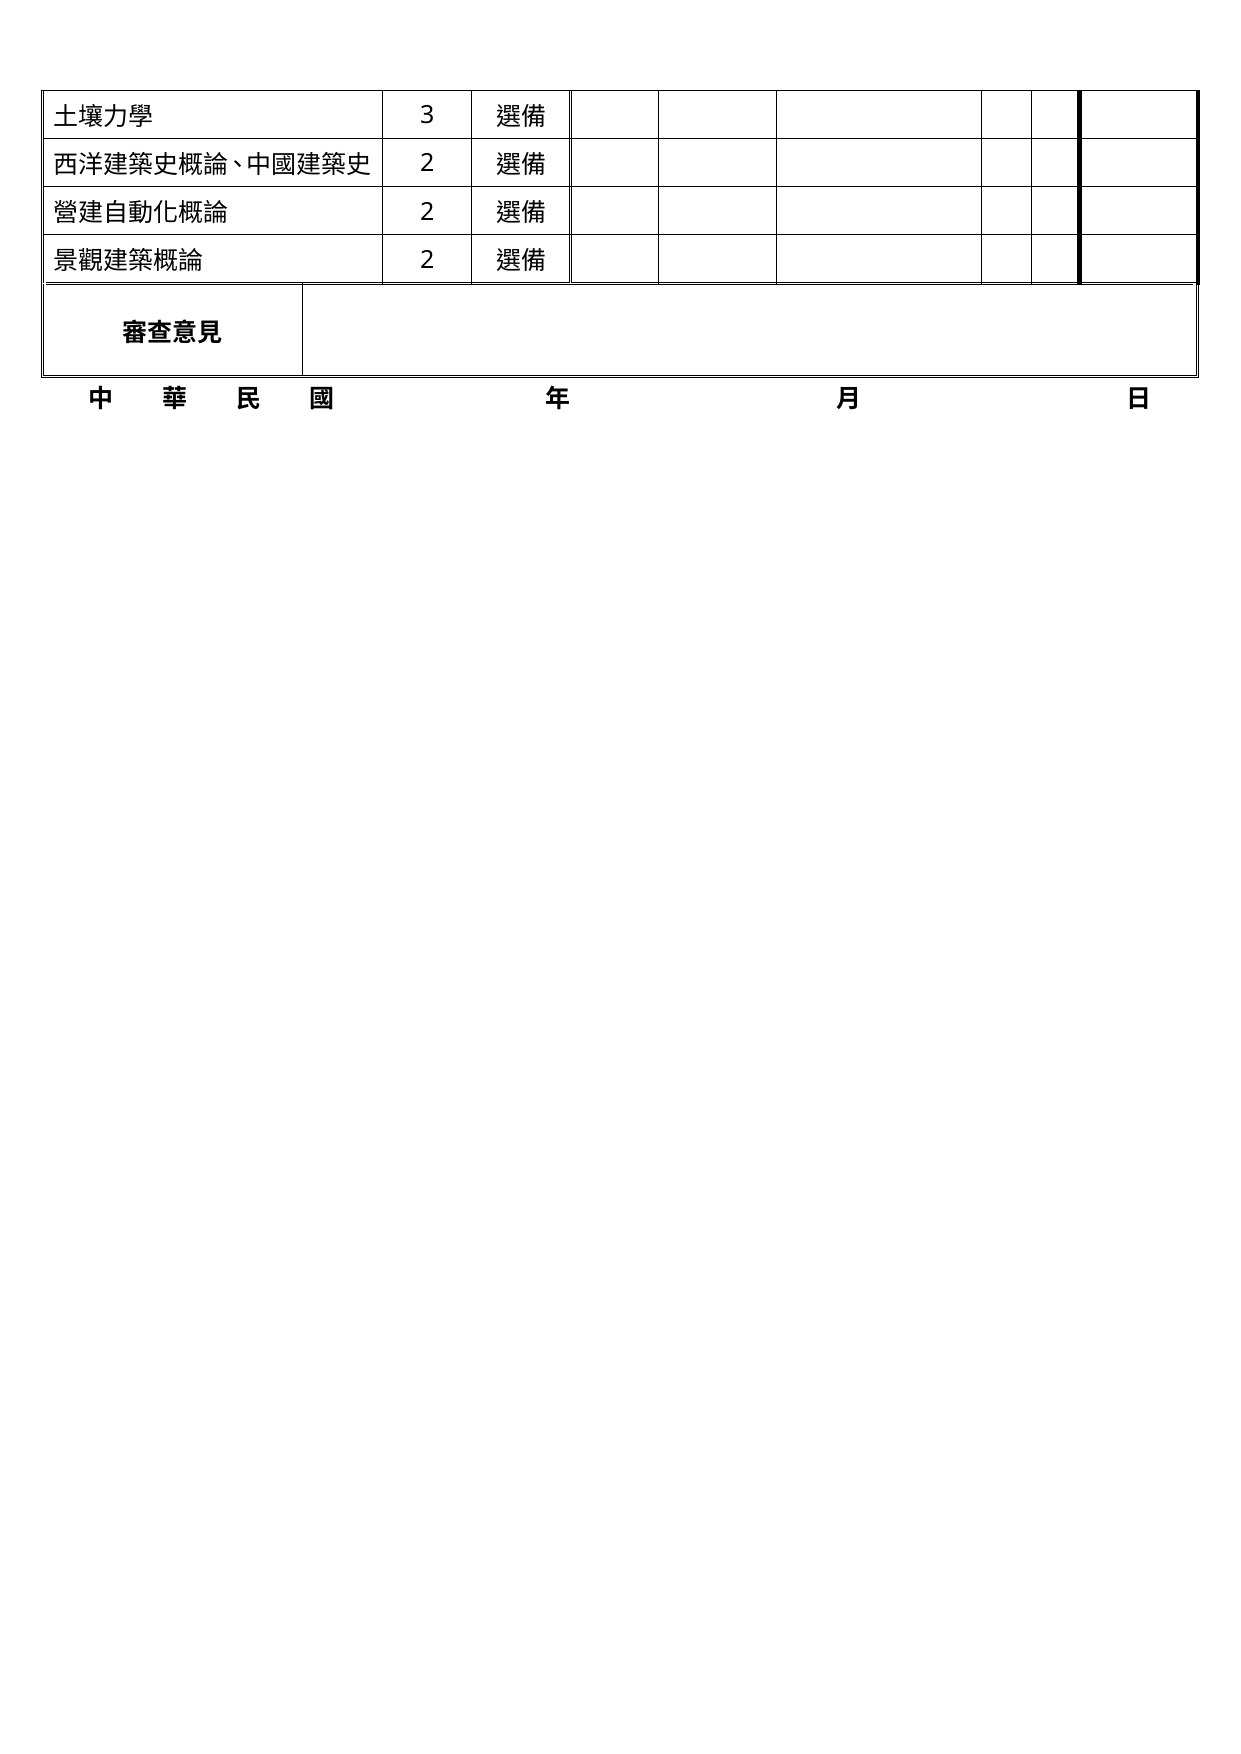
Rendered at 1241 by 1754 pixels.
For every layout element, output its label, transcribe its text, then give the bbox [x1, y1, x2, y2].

table_cell [572, 235, 658, 282]
table_cell [659, 235, 776, 282]
table_cell [1032, 139, 1077, 186]
table_cell 選備 [472, 91, 569, 138]
table_cell 選備 [472, 139, 569, 186]
table_cell 審查意見 [42, 282, 302, 375]
table_cell [1082, 91, 1196, 138]
table_cell [982, 235, 1031, 282]
table_cell 3 [383, 91, 471, 138]
table_cell [659, 139, 776, 186]
table_cell 選備 [472, 187, 569, 234]
table_cell [1032, 91, 1077, 138]
table_cell 土壤力學 [44, 91, 382, 138]
table_cell [659, 91, 776, 138]
table_cell 2 [383, 139, 471, 186]
table_cell [572, 91, 658, 138]
table_cell [659, 187, 776, 234]
table_cell 2 [383, 187, 471, 234]
table_cell [1032, 187, 1077, 234]
table_cell [777, 91, 981, 138]
table_cell [572, 187, 658, 234]
table_cell 2 [383, 235, 471, 282]
table_cell [1082, 187, 1196, 234]
table_cell [777, 235, 981, 282]
table_cell 營建自動化概論 [44, 187, 382, 234]
table_cell [572, 139, 658, 186]
text 中華民國 年 月 日 [89, 378, 1152, 416]
table_cell [1082, 235, 1196, 282]
table_cell [982, 91, 1031, 138]
table_cell [777, 187, 981, 234]
table_cell [982, 187, 1031, 234]
table_cell [1032, 235, 1077, 282]
table_cell [1082, 139, 1196, 186]
table_cell 景觀建築概論 [44, 235, 382, 282]
table_cell 選備 [472, 235, 569, 282]
table_cell [303, 283, 1196, 375]
table_cell 西洋建築史概論、中國建築史 [44, 139, 382, 186]
table_cell [777, 139, 981, 186]
table_cell [982, 139, 1031, 186]
